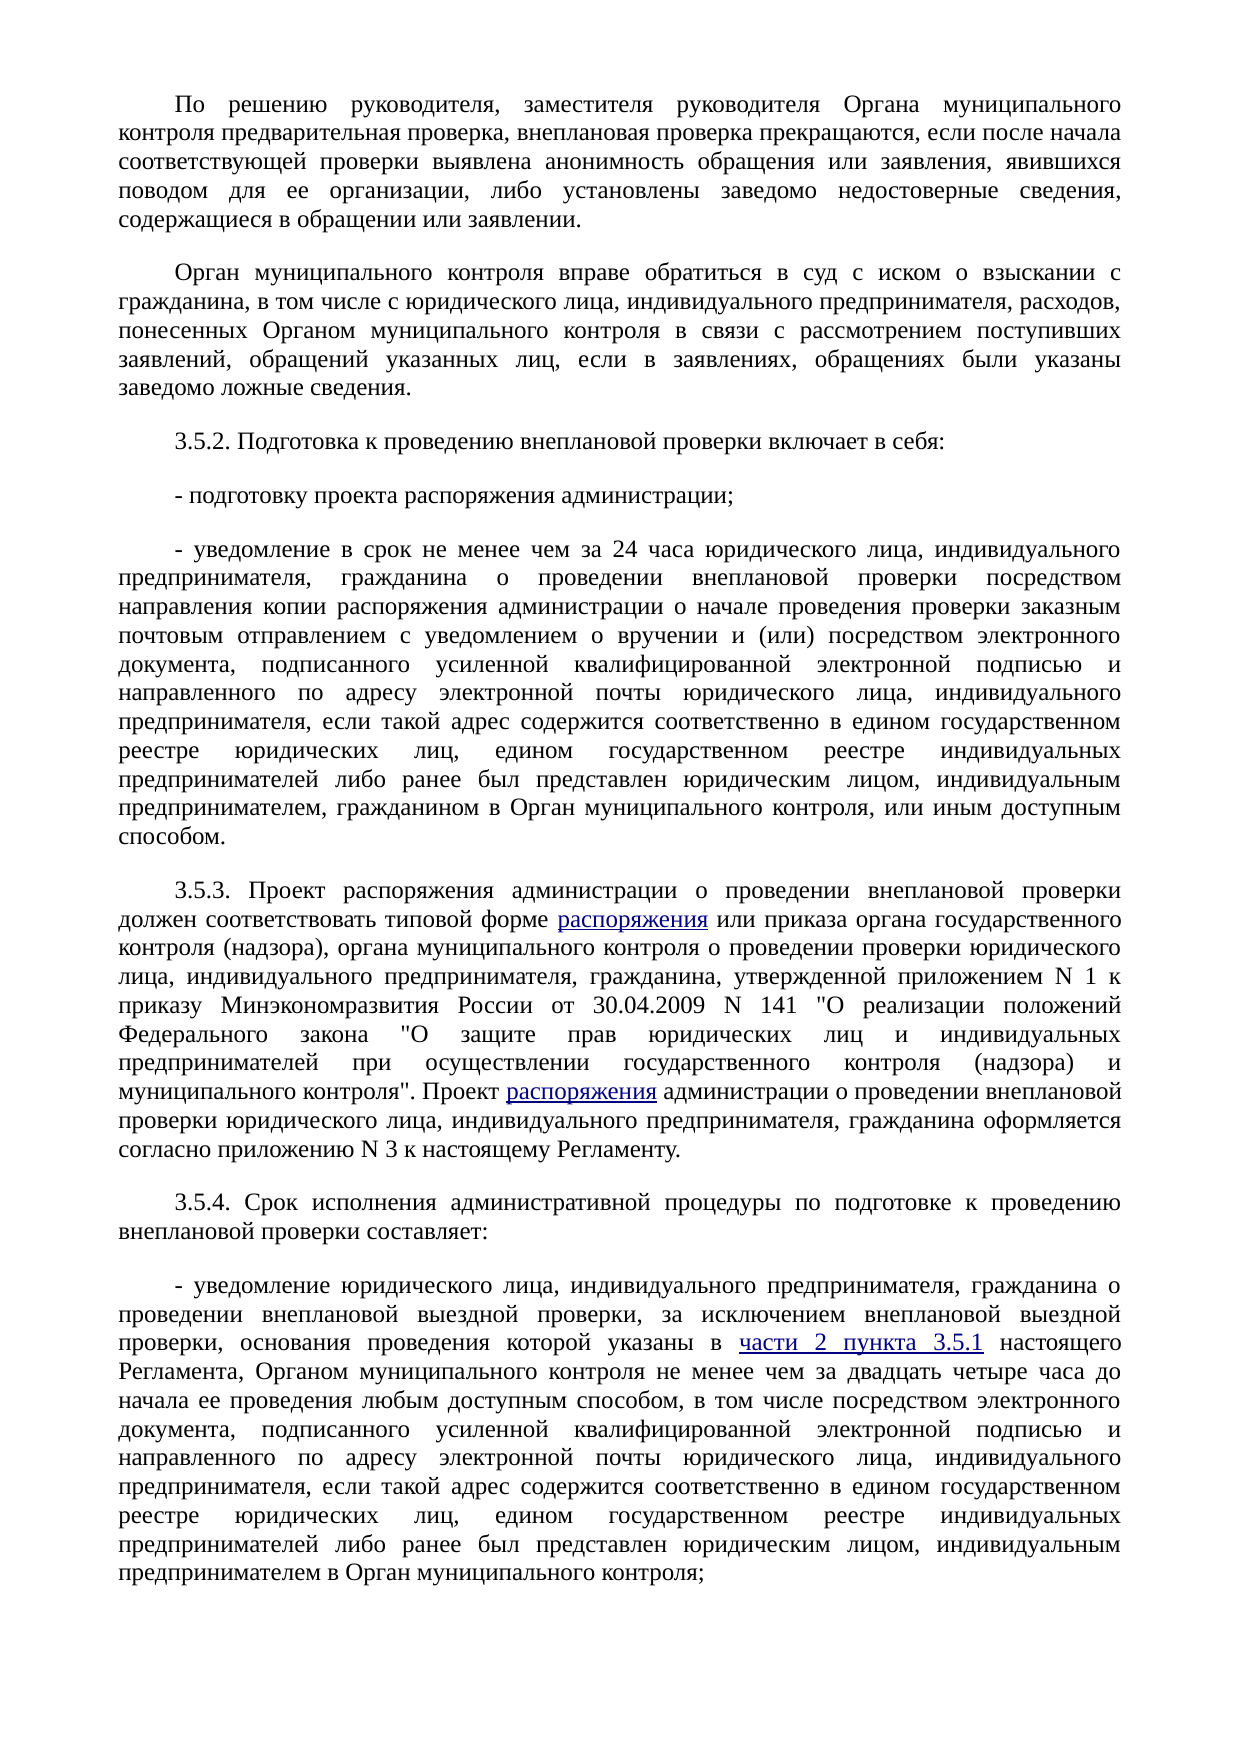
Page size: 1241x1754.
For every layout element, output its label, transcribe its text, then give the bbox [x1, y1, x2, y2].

text 3.5.4. Срок исполнения административной процедуры по подготовке к проведению внеплановой проверки составляет: [118, 1187, 1122, 1245]
text - уведомление юридического лица, индивидуального предпринимателя, гражданина о проведении внеплановой выездной проверки, за исключением внеплановой выездной проверки, основания проведения которой указаны в части 2 пункта 3.5.1 настоящего Регламента, Органом муниципального контроля не менее чем за двадцать четыре часа до начала ее проведения любым доступным способом, в том числе посредством электронного документа, подписанного усиленной квалифицированной электронной подписью и направленного по адресу электронной почты юридического лица, индивидуального предпринимателя, если такой адрес содержится соответственно в едином государственном реестре юридических лиц, едином государственном реестре индивидуальных предпринимателей либо ранее был представлен юридическим лицом, индивидуальным предпринимателем в Орган муниципального контроля; [118, 1270, 1122, 1586]
text По решению руководителя, заместителя руководителя Органа муниципального контроля предварительная проверка, внеплановая проверка прекращаются, если после начала соответствующей проверки выявлена анонимность обращения или заявления, явившихся поводом для ее организации, либо установлены заведомо недостоверные сведения, содержащиеся в обращении или заявлении. [118, 89, 1122, 232]
text 3.5.3. Проект распоряжения администрации о проведении внеплановой проверки должен соответствовать типовой форме распоряжения или приказа органа государственного контроля (надзора), органа муниципального контроля о проведении проверки юридического лица, индивидуального предпринимателя, гражданина, утвержденной приложением N 1 к приказу Минэкономразвития России от 30.04.2009 N 141 "О реализации положений Федерального закона "О защите прав юридических лиц и индивидуальных предпринимателей при осуществлении государственного контроля (надзора) и муниципального контроля". Проект распоряжения администрации о проведении внеплановой проверки юридического лица, индивидуального предпринимателя, гражданина оформляется согласно приложению N 3 к настоящему Регламенту. [118, 875, 1122, 1162]
text 3.5.2. Подготовка к проведению внеплановой проверки включает в себя: [118, 426, 1122, 455]
text - подготовку проекта распоряжения администрации; [118, 480, 1122, 509]
text - уведомление в срок не менее чем за 24 часа юридического лица, индивидуального предпринимателя, гражданина о проведении внеплановой проверки посредством направления копии распоряжения администрации о начале проведения проверки заказным почтовым отправлением с уведомлением о вручении и (или) посредством электронного документа, подписанного усиленной квалифицированной электронной подписью и направленного по адресу электронной почты юридического лица, индивидуального предпринимателя, если такой адрес содержится соответственно в едином государственном реестре юридических лиц, едином государственном реестре индивидуальных предпринимателей либо ранее был представлен юридическим лицом, индивидуальным предпринимателем, гражданином в Орган муниципального контроля, или иным доступным способом. [118, 534, 1122, 850]
text Орган муниципального контроля вправе обратиться в суд с иском о взыскании с гражданина, в том числе с юридического лица, индивидуального предпринимателя, расходов, понесенных Органом муниципального контроля в связи с рассмотрением поступивших заявлений, обращений указанных лиц, если в заявлениях, обращениях были указаны заведомо ложные сведения. [118, 257, 1122, 401]
